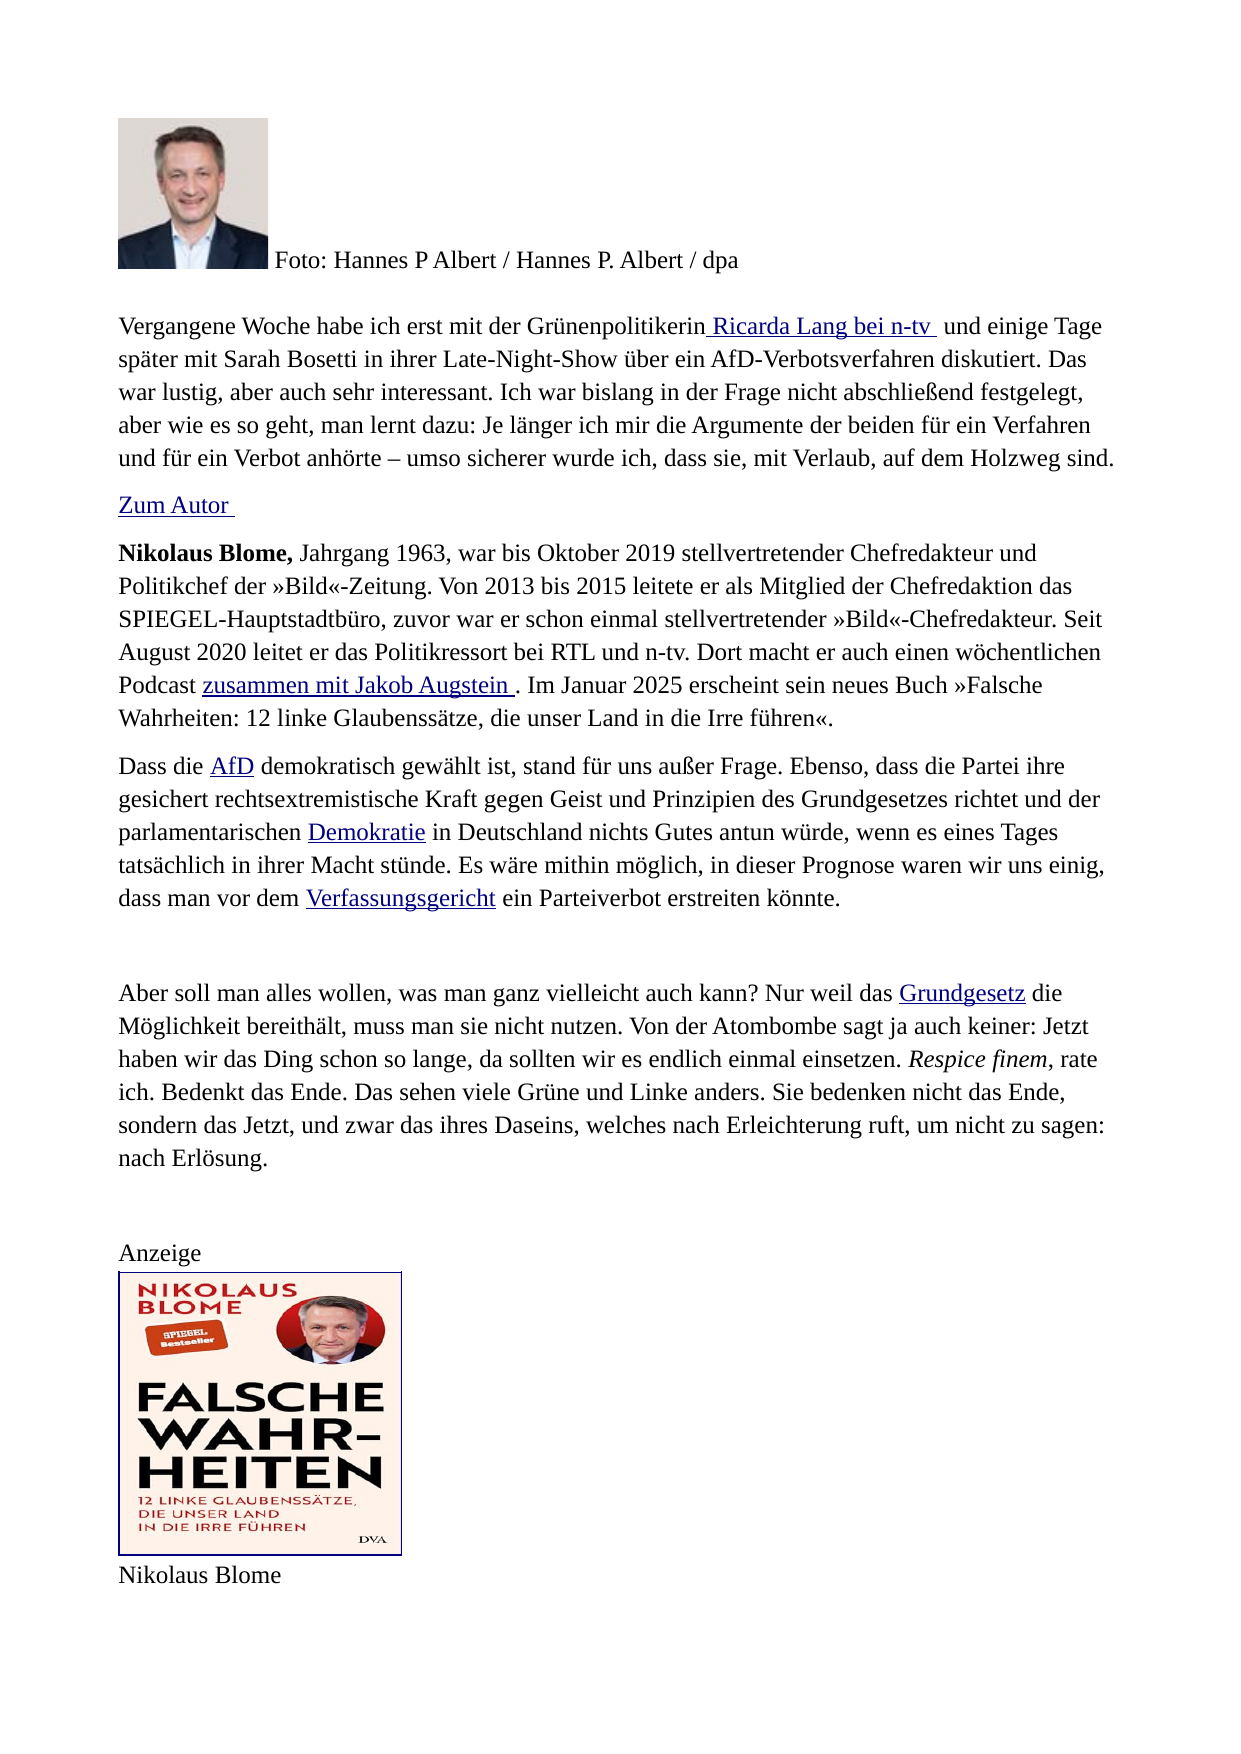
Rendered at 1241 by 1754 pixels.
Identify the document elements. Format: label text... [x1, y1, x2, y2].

text Aber soll man alles wollen, was man ganz vielleicht auch kann? Nur weil das Grundgesetz die Möglichkeit bereithält, muss man sie nicht nutzen. Von der Atombombe sagt ja auch keiner: Jetzt haben wir das Ding schon so lange, da sollten wir es endlich einmal einsetzen. Respice finem, rate ich. Bedenkt das Ende. Das sehen viele Grüne und Linke anders. Sie bedenken nicht das Ende, sondern das Jetzt, und zwar das ihres Daseins, welches nach Erleichterung ruft, um nicht zu sagen: nach Erlösung. [118, 978, 1122, 1172]
text Anzeige [118, 1238, 1122, 1267]
text Nikolaus Blome, Jahrgang 1963, war bis Oktober 2019 stellvertretender Chefredakteur und Politikchef der »Bild«-Zeitung. Von 2013 bis 2015 leitete er als Mitglied der Chefredaktion das SPIEGEL-Hauptstadtbüro, zuvor war er schon einmal stellvertretender »Bild«-Chefredakteur. Seit August 2020 leitet er das Politikressort bei RTL und n-tv. Dort macht er auch einen wöchentlichen Podcast zusammen mit Jakob Augstein . Im Januar 2025 erscheint sein neues Buch »Falsche Wahrheiten: 12 linke Glaubenssätze, die unser Land in die Irre führen«. [118, 538, 1122, 732]
text Zum Autor [118, 491, 1122, 519]
picture [118, 118, 269, 269]
text Nikolaus Blome [118, 1560, 1122, 1589]
text Dass die AfD demokratisch gewählt ist, stand für uns außer Frage. Ebenso, dass die Partei ihre gesichert rechtsextremistische Kraft gegen Geist und Prinzipien des Grundgesetzes richtet und der parlamentarischen Demokratie in Deutschland nichts Gutes antun würde, wenn es eines Tages tatsächlich in ihrer Macht stünde. Es wäre mithin möglich, in dieser Prognose waren wir uns einig, dass man vor dem Verfassungsgericht ein Parteiverbot erstreiten könnte. [118, 751, 1122, 912]
text Foto: Hannes P Albert / Hannes P. Albert / dpa [118, 118, 1122, 273]
picture [120, 1273, 401, 1554]
text Vergangene Woche habe ich erst mit der Grünenpolitikerin Ricarda Lang bei n-tv und einige Tage später mit Sarah Bosetti in ihrer Late-Night-Show über ein AfD-Verbotsverfahren diskutiert. Das war lustig, aber auch sehr interessant. Ich war bislang in der Frage nicht abschließend festgelegt, aber wie es so geht, man lernt dazu: Je länger ich mir die Argumente der beiden für ein Verfahren und für ein Verbot anhörte – umso sicherer wurde ich, dass sie, mit Verlaub, auf dem Holzweg sind. [118, 311, 1122, 472]
